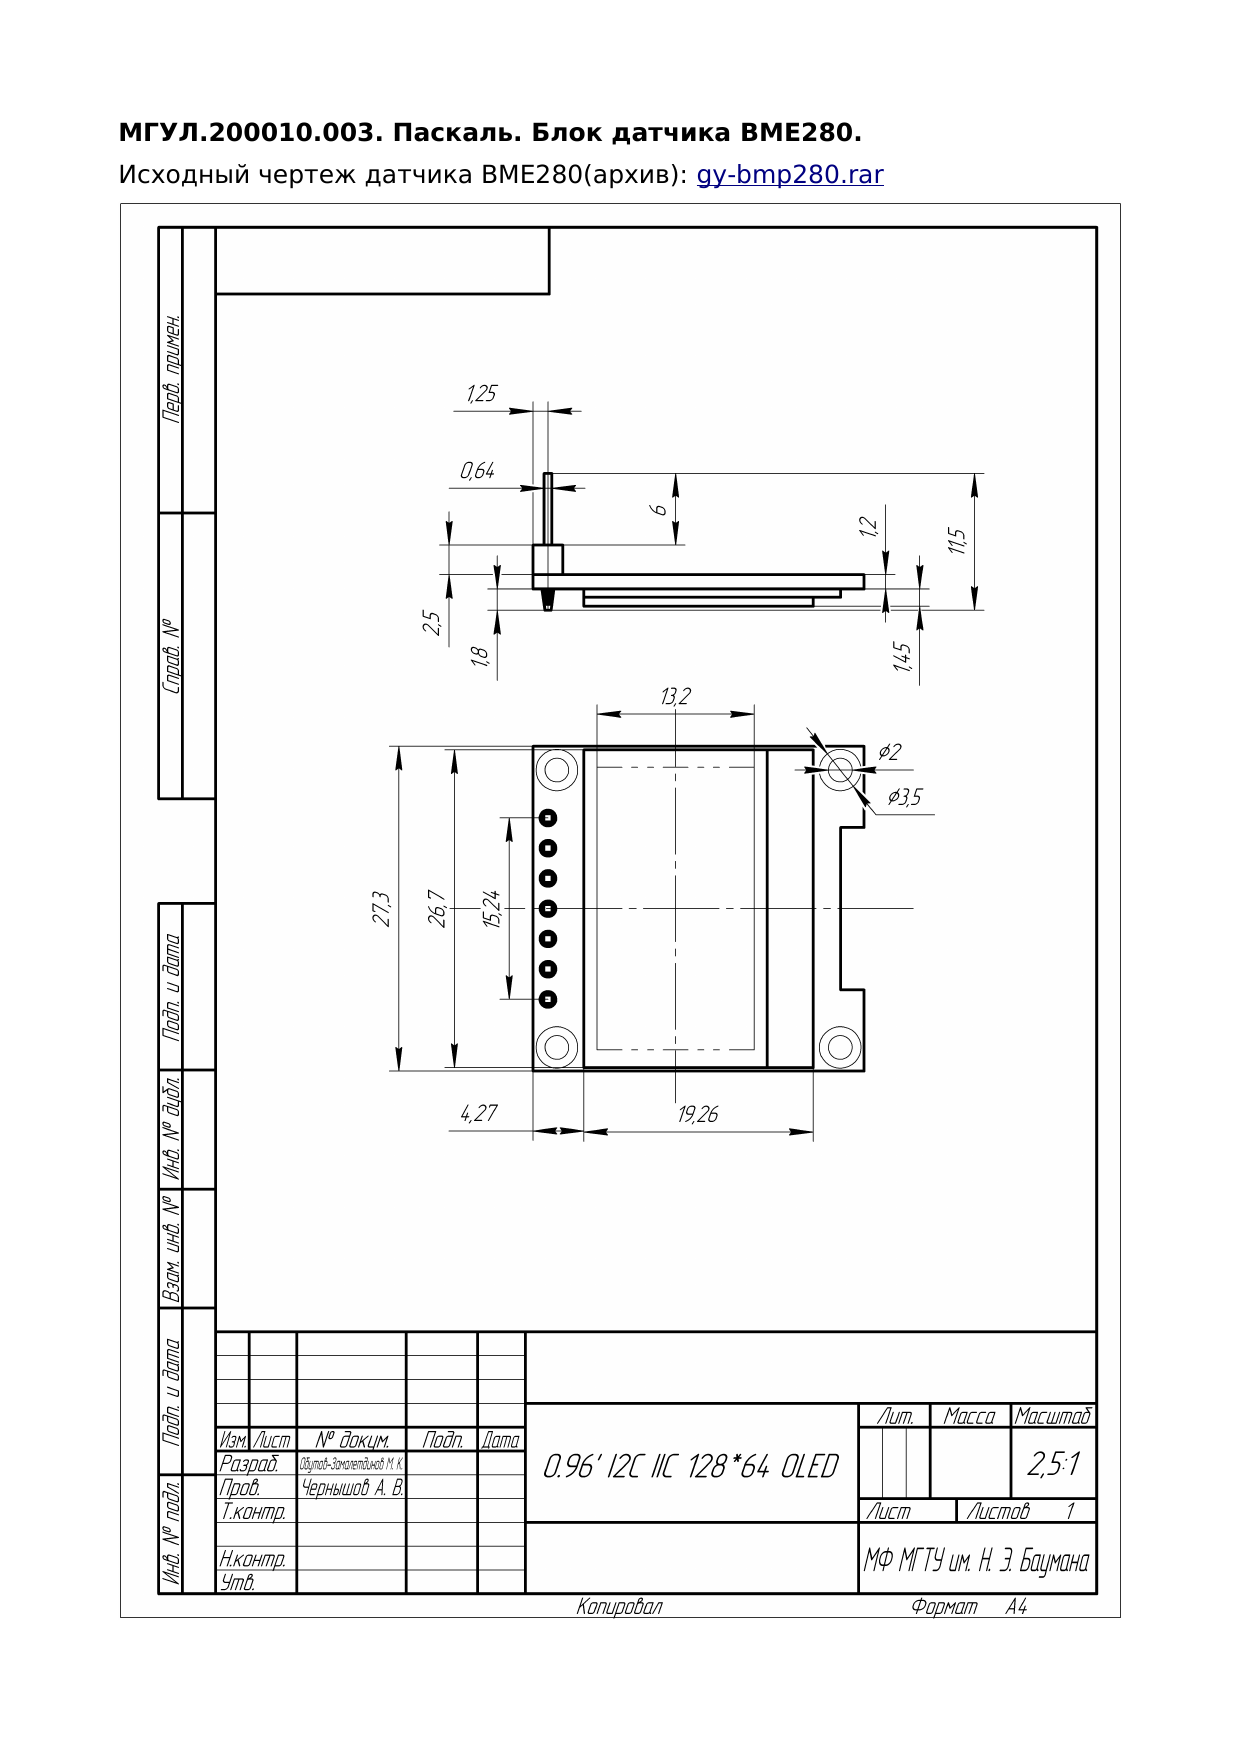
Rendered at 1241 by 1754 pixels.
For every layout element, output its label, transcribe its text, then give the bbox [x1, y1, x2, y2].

text МГУЛ.200010.003. Паскаль. Блок датчика BME280. [118, 118, 1122, 147]
picture [118, 201, 1123, 1620]
text Исходный чертеж датчика BME280(архив): gy-bmp280.rar [118, 160, 1122, 189]
